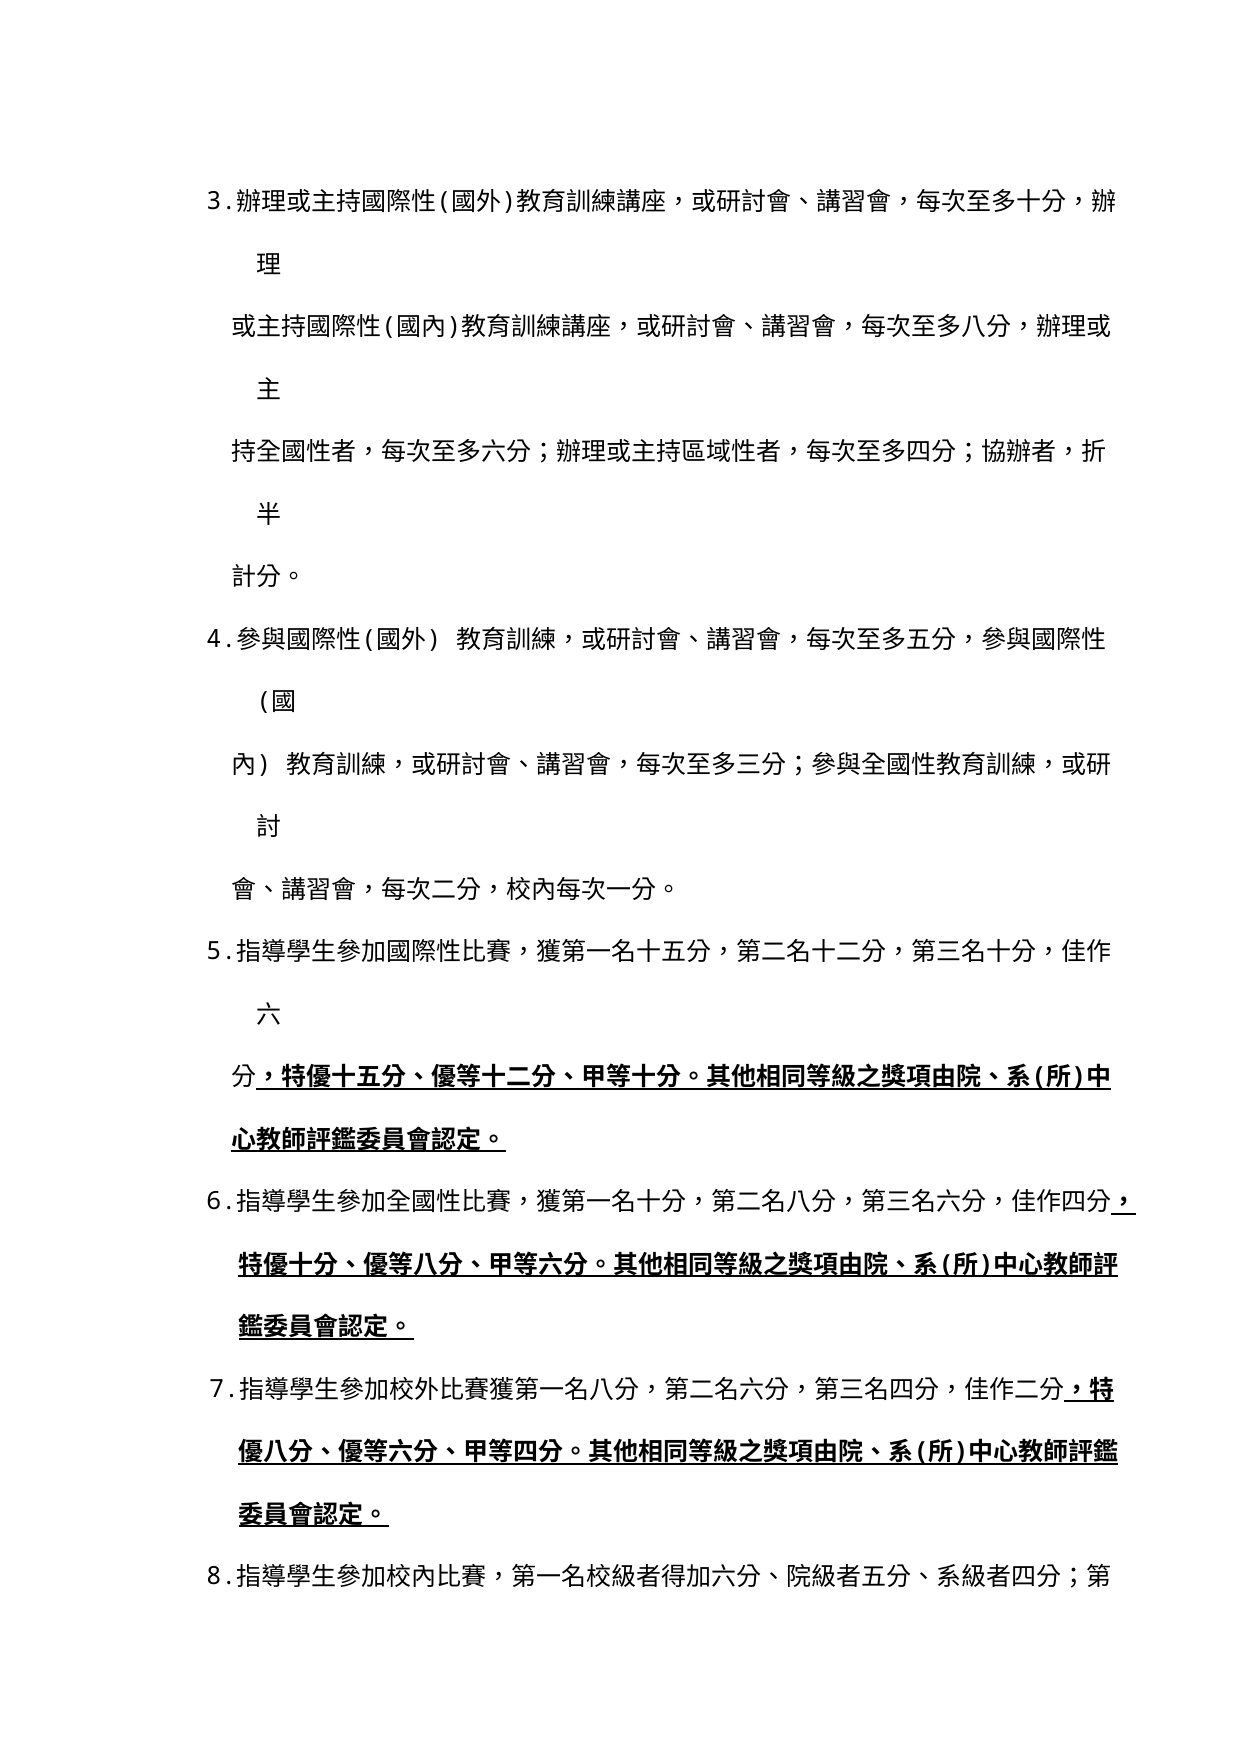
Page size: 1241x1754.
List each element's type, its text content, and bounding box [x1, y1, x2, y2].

text 計分。 [231, 533, 1125, 596]
text 3.辦理或主持國際性(國外)教育訓練講座，或研討會、講習會，每次至多十分，辦理 [206, 158, 1125, 283]
text 6.指導學生參加全國性比賽，獲第一名十分，第二名八分，第三名六分，佳作四分，特優十分、優等八分、甲等六分。其他相同等級之獎項由院、系(所)中心教師評鑑委員會認定。 [206, 1158, 1125, 1346]
text 7.指導學生參加校外比賽獲第一名八分，第二名六分，第三名四分，佳作二分，特優八分、優等六分、甲等四分。其他相同等級之獎項由院、系(所)中心教師評鑑委員會認定。 [209, 1346, 1125, 1533]
text 5.指導學生參加國際性比賽，獲第一名十五分，第二名十二分，第三名十分，佳作六 [206, 908, 1125, 1033]
text 分，特優十五分、優等十二分、甲等十分。其他相同等級之獎項由院、系(所)中心教師評鑑委員會認定。 [231, 1033, 1125, 1158]
text 4.參與國際性(國外) 教育訓練，或研討會、講習會，每次至多五分，參與國際性(國 [206, 596, 1125, 721]
text 持全國性者，每次至多六分；辦理或主持區域性者，每次至多四分；協辦者，折半 [231, 408, 1125, 533]
text 內) 教育訓練，或研討會、講習會，每次至多三分；參與全國性教育訓練，或研討 [231, 721, 1125, 846]
text 8.指導學生參加校內比賽，第一名校級者得加六分、院級者五分、系級者四分；第 [206, 1533, 1125, 1596]
text 會、講習會，每次二分，校內每次一分。 [231, 846, 1125, 908]
text 或主持國際性(國內)教育訓練講座，或研討會、講習會，每次至多八分，辦理或主 [231, 283, 1125, 408]
